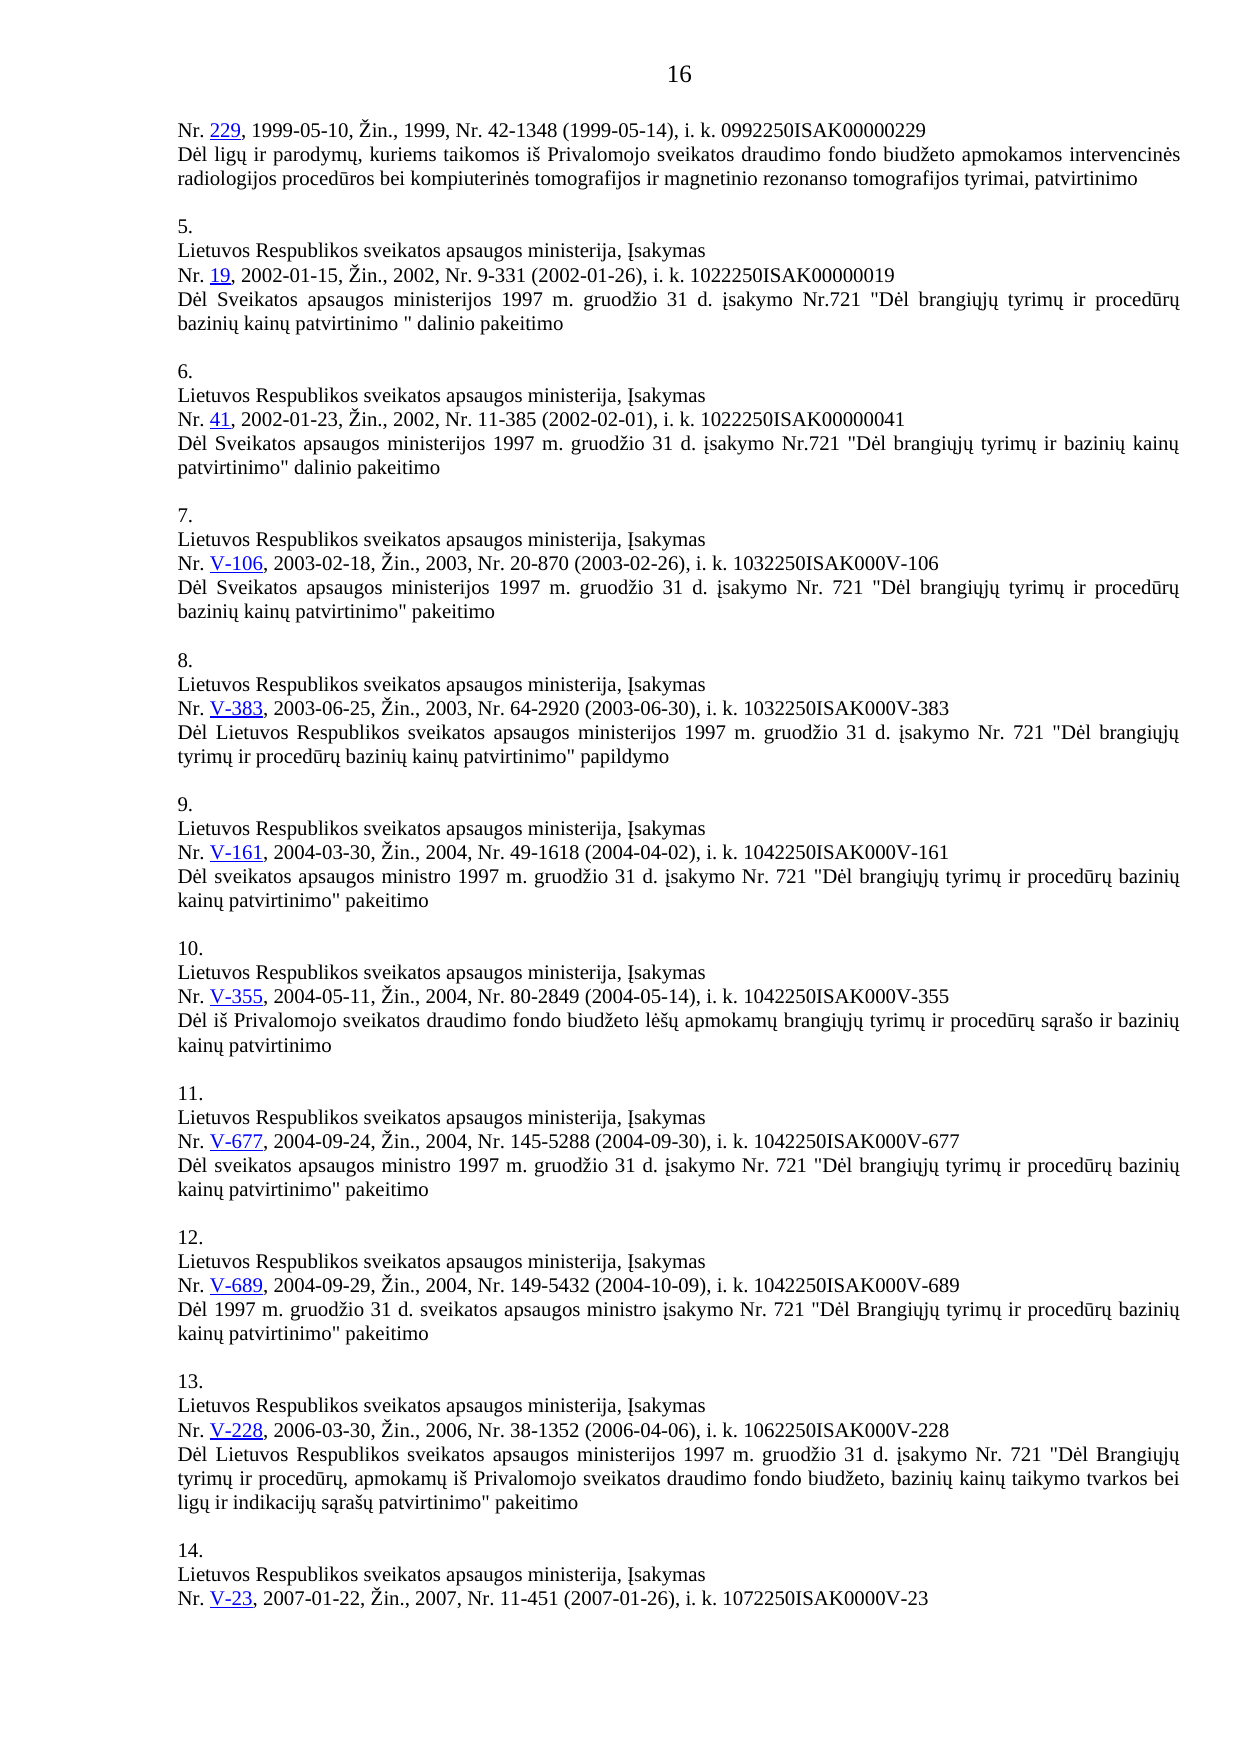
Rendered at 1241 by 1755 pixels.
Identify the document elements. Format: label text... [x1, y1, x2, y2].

text Lietuvos Respublikos sveikatos apsaugos ministerija, Įsakymas [177, 383, 1181, 407]
text Dėl Lietuvos Respublikos sveikatos apsaugos ministerijos 1997 m. gruodžio 31 d. įsakymo Nr. 721 "Dėl brangiųjų tyrimų ir procedūrų bazinių kainų patvirtinimo" papildymo [177, 720, 1181, 768]
text 8. [177, 647, 1181, 672]
text Lietuvos Respublikos sveikatos apsaugos ministerija, Įsakymas [177, 960, 1181, 984]
text 9. [177, 792, 1181, 816]
text Lietuvos Respublikos sveikatos apsaugos ministerija, Įsakymas [177, 672, 1181, 696]
text 6. [177, 359, 1181, 383]
text 11. [177, 1081, 1181, 1105]
text 7. [177, 503, 1181, 527]
text Nr. V-161, 2004-03-30, Žin., 2004, Nr. 49-1618 (2004-04-02), i. k. 1042250ISAK000V-161 [177, 840, 1181, 864]
text Lietuvos Respublikos sveikatos apsaugos ministerija, Įsakymas [177, 1249, 1181, 1273]
text Lietuvos Respublikos sveikatos apsaugos ministerija, Įsakymas [177, 816, 1181, 840]
text Nr. V-228, 2006-03-30, Žin., 2006, Nr. 38-1352 (2006-04-06), i. k. 1062250ISAK000V-228 [177, 1417, 1181, 1442]
text Nr. V-677, 2004-09-24, Žin., 2004, Nr. 145-5288 (2004-09-30), i. k. 1042250ISAK000V-677 [177, 1129, 1181, 1153]
text 12. [177, 1225, 1181, 1249]
text Dėl Lietuvos Respublikos sveikatos apsaugos ministerijos 1997 m. gruodžio 31 d. įsakymo Nr. 721 "Dėl Brangiųjų tyrimų ir procedūrų, apmokamų iš Privalomojo sveikatos draudimo fondo biudžeto, bazinių kainų taikymo tvarkos bei ligų ir indikacijų sąrašų patvirtinimo" pakeitimo [177, 1442, 1181, 1514]
text Dėl Sveikatos apsaugos ministerijos 1997 m. gruodžio 31 d. įsakymo Nr. 721 "Dėl brangiųjų tyrimų ir procedūrų bazinių kainų patvirtinimo" pakeitimo [177, 575, 1181, 623]
text Nr. V-23, 2007-01-22, Žin., 2007, Nr. 11-451 (2007-01-26), i. k. 1072250ISAK0000V-23 [177, 1586, 1181, 1610]
text 5. [177, 214, 1181, 238]
text Nr. 41, 2002-01-23, Žin., 2002, Nr. 11-385 (2002-02-01), i. k. 1022250ISAK00000041 [177, 407, 1181, 431]
text Lietuvos Respublikos sveikatos apsaugos ministerija, Įsakymas [177, 1105, 1181, 1129]
text Nr. V-689, 2004-09-29, Žin., 2004, Nr. 149-5432 (2004-10-09), i. k. 1042250ISAK000V-689 [177, 1273, 1181, 1297]
text Lietuvos Respublikos sveikatos apsaugos ministerija, Įsakymas [177, 238, 1181, 262]
text Lietuvos Respublikos sveikatos apsaugos ministerija, Įsakymas [177, 527, 1181, 551]
text Lietuvos Respublikos sveikatos apsaugos ministerija, Įsakymas [177, 1393, 1181, 1417]
text Dėl Sveikatos apsaugos ministerijos 1997 m. gruodžio 31 d. įsakymo Nr.721 "Dėl brangiųjų tyrimų ir bazinių kainų patvirtinimo" dalinio pakeitimo [177, 431, 1181, 479]
text Nr. 229, 1999-05-10, Žin., 1999, Nr. 42-1348 (1999-05-14), i. k. 0992250ISAK00000229 [177, 118, 1181, 142]
text Dėl ligų ir parodymų, kuriems taikomos iš Privalomojo sveikatos draudimo fondo biudžeto apmokamos intervencinės radiologijos procedūros bei kompiuterinės tomografijos ir magnetinio rezonanso tomografijos tyrimai, patvirtinimo [177, 142, 1181, 190]
text Lietuvos Respublikos sveikatos apsaugos ministerija, Įsakymas [177, 1562, 1181, 1586]
text Nr. V-106, 2003-02-18, Žin., 2003, Nr. 20-870 (2003-02-26), i. k. 1032250ISAK000V-106 [177, 551, 1181, 575]
text Dėl iš Privalomojo sveikatos draudimo fondo biudžeto lėšų apmokamų brangiųjų tyrimų ir procedūrų sąrašo ir bazinių kainų patvirtinimo [177, 1008, 1181, 1057]
text Nr. V-355, 2004-05-11, Žin., 2004, Nr. 80-2849 (2004-05-14), i. k. 1042250ISAK000V-355 [177, 984, 1181, 1008]
text Nr. V-383, 2003-06-25, Žin., 2003, Nr. 64-2920 (2003-06-30), i. k. 1032250ISAK000V-383 [177, 696, 1181, 720]
text 14. [177, 1538, 1181, 1562]
text 10. [177, 936, 1181, 960]
text Dėl 1997 m. gruodžio 31 d. sveikatos apsaugos ministro įsakymo Nr. 721 "Dėl Brangiųjų tyrimų ir procedūrų bazinių kainų patvirtinimo" pakeitimo [177, 1297, 1181, 1345]
text Dėl sveikatos apsaugos ministro 1997 m. gruodžio 31 d. įsakymo Nr. 721 "Dėl brangiųjų tyrimų ir procedūrų bazinių kainų patvirtinimo" pakeitimo [177, 1153, 1181, 1201]
text Dėl Sveikatos apsaugos ministerijos 1997 m. gruodžio 31 d. įsakymo Nr.721 "Dėl brangiųjų tyrimų ir procedūrų bazinių kainų patvirtinimo " dalinio pakeitimo [177, 287, 1181, 335]
text 13. [177, 1369, 1181, 1393]
text Nr. 19, 2002-01-15, Žin., 2002, Nr. 9-331 (2002-01-26), i. k. 1022250ISAK00000019 [177, 262, 1181, 287]
text Dėl sveikatos apsaugos ministro 1997 m. gruodžio 31 d. įsakymo Nr. 721 "Dėl brangiųjų tyrimų ir procedūrų bazinių kainų patvirtinimo" pakeitimo [177, 864, 1181, 912]
